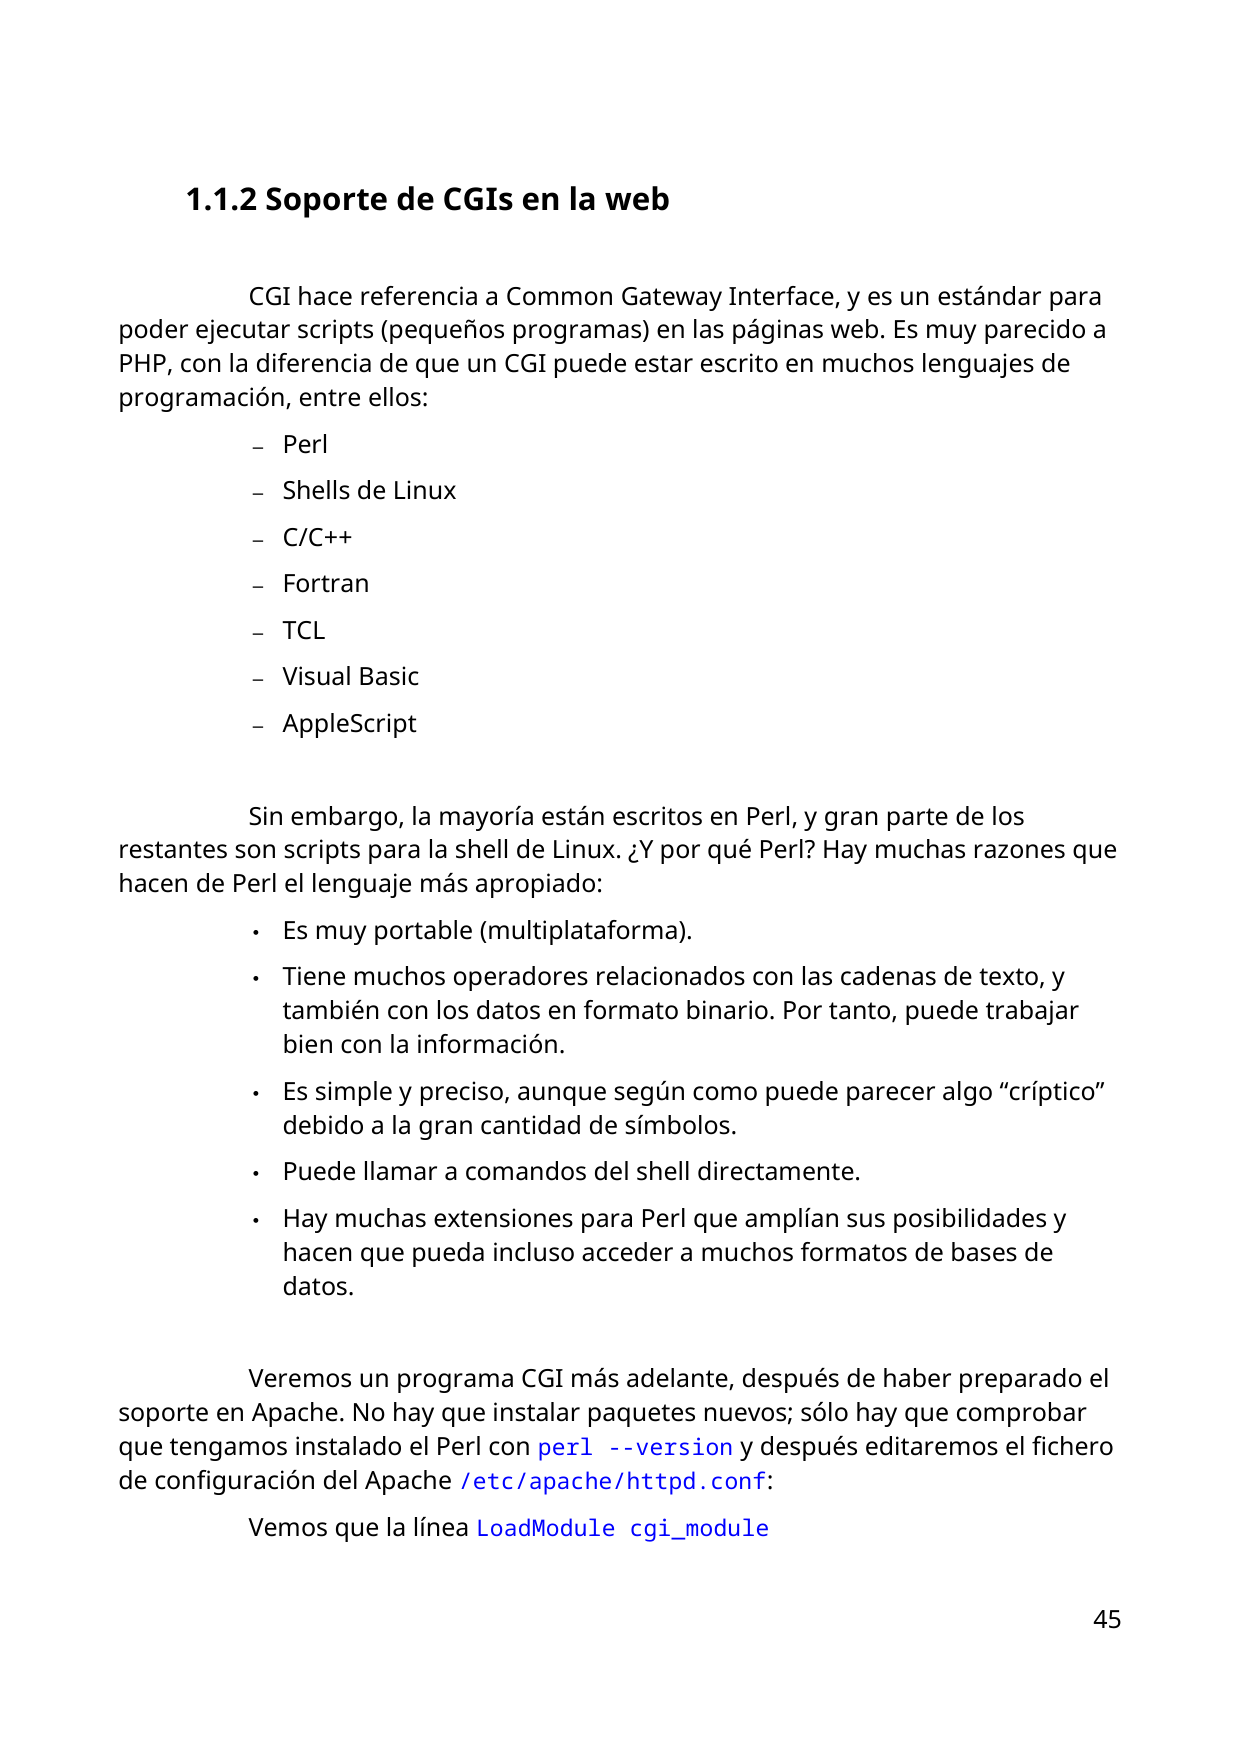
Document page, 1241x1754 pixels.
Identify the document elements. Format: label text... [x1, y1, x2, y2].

list C/C++ [253, 520, 1122, 554]
list TCL [253, 613, 1122, 647]
list Es simple y preciso, aunque según como puede parecer algo “críptico” debido a la gran cantidad de símbolos. [253, 1074, 1122, 1142]
list Perl [253, 427, 1122, 461]
list Es muy portable (multiplataforma). [253, 913, 1122, 947]
list Tiene muchos operadores relacionados con las cadenas de texto, y también con los datos en formato binario. Por tanto, puede trabajar bien con la información. [253, 959, 1122, 1061]
list Visual Basic [253, 659, 1122, 693]
list Hay muchas extensiones para Perl que amplían sus posibilidades y hacen que pueda incluso acceder a muchos formatos de bases de datos. [253, 1201, 1122, 1302]
list Shells de Linux [253, 473, 1122, 507]
list Fortran [253, 566, 1122, 600]
list Puede llamar a comandos del shell directamente. [253, 1154, 1122, 1188]
list AppleScript [253, 706, 1122, 739]
subtitle Soporte de CGIs en la web [177, 177, 1122, 219]
text Vemos que la línea LoadModule cgi_module [118, 1510, 1122, 1544]
text Sin embargo, la mayoría están escritos en Perl, y gran parte de los restantes son scripts para la shell de Linux. ¿Y por qué Perl? Hay muchas razones que hacen de Perl el lenguaje más apropiado: [118, 798, 1122, 900]
text Veremos un programa CGI más adelante, después de haber preparado el soporte en Apache. No hay que instalar paquetes nuevos; sólo hay que comprobar que tengamos instalado el Perl con perl --version y después editaremos el fichero de configuración del Apache /etc/apache/httpd.conf: [118, 1361, 1122, 1497]
text CGI hace referencia a Common Gateway Interface, y es un estándar para poder ejecutar scripts (pequeños programas) en las páginas web. Es muy parecido a PHP, con la diferencia de que un CGI puede estar escrito en muchos lenguajes de programación, entre ellos: [118, 278, 1122, 414]
